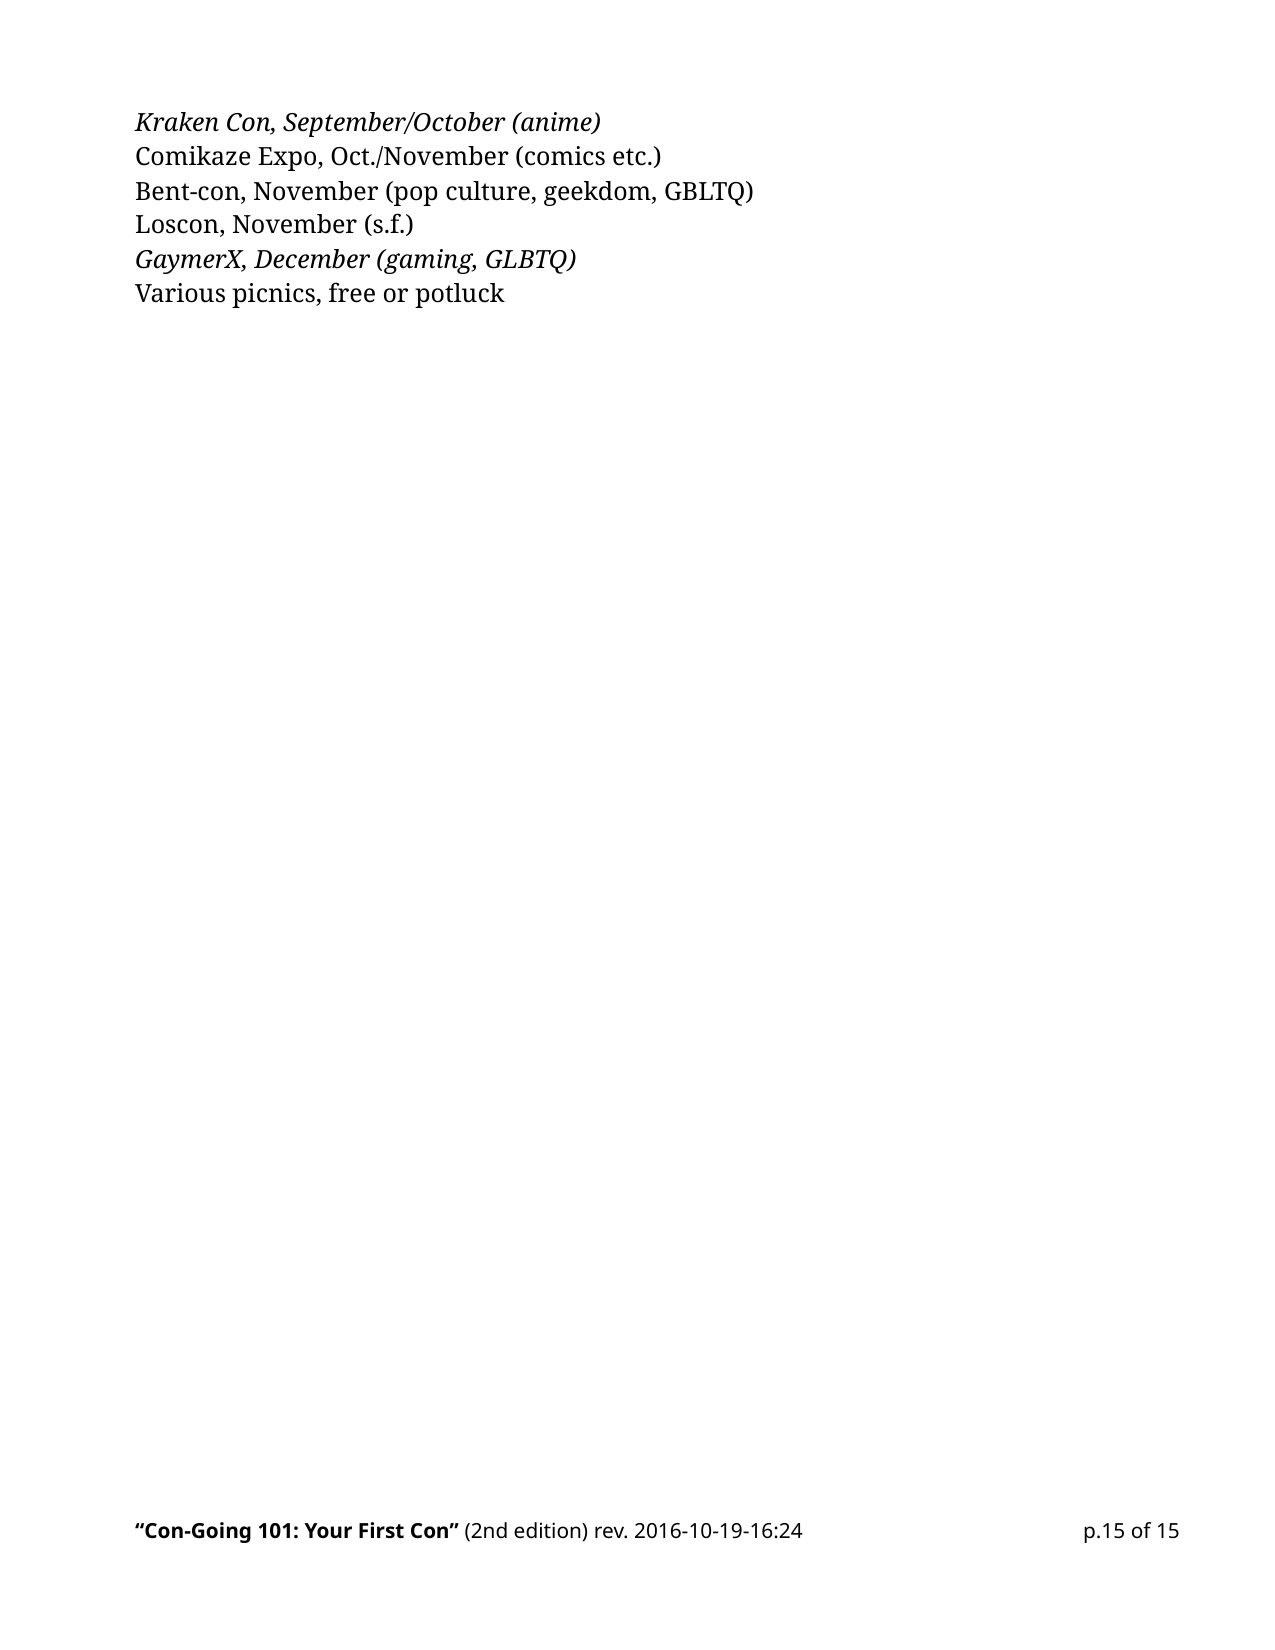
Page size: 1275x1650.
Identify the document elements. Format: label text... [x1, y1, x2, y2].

text Loscon, November (s.f.) [135, 207, 1185, 241]
text Comikaze Expo, Oct./November (comics etc.) [135, 139, 1185, 173]
text Various picnics, free or potluck [135, 275, 1185, 309]
text Kraken Con, September/October (anime) [135, 105, 1185, 139]
text GaymerX, December (gaming, GLBTQ) [135, 241, 1185, 275]
text Bent-con, November (pop culture, geekdom, GBLTQ) [135, 173, 1185, 207]
